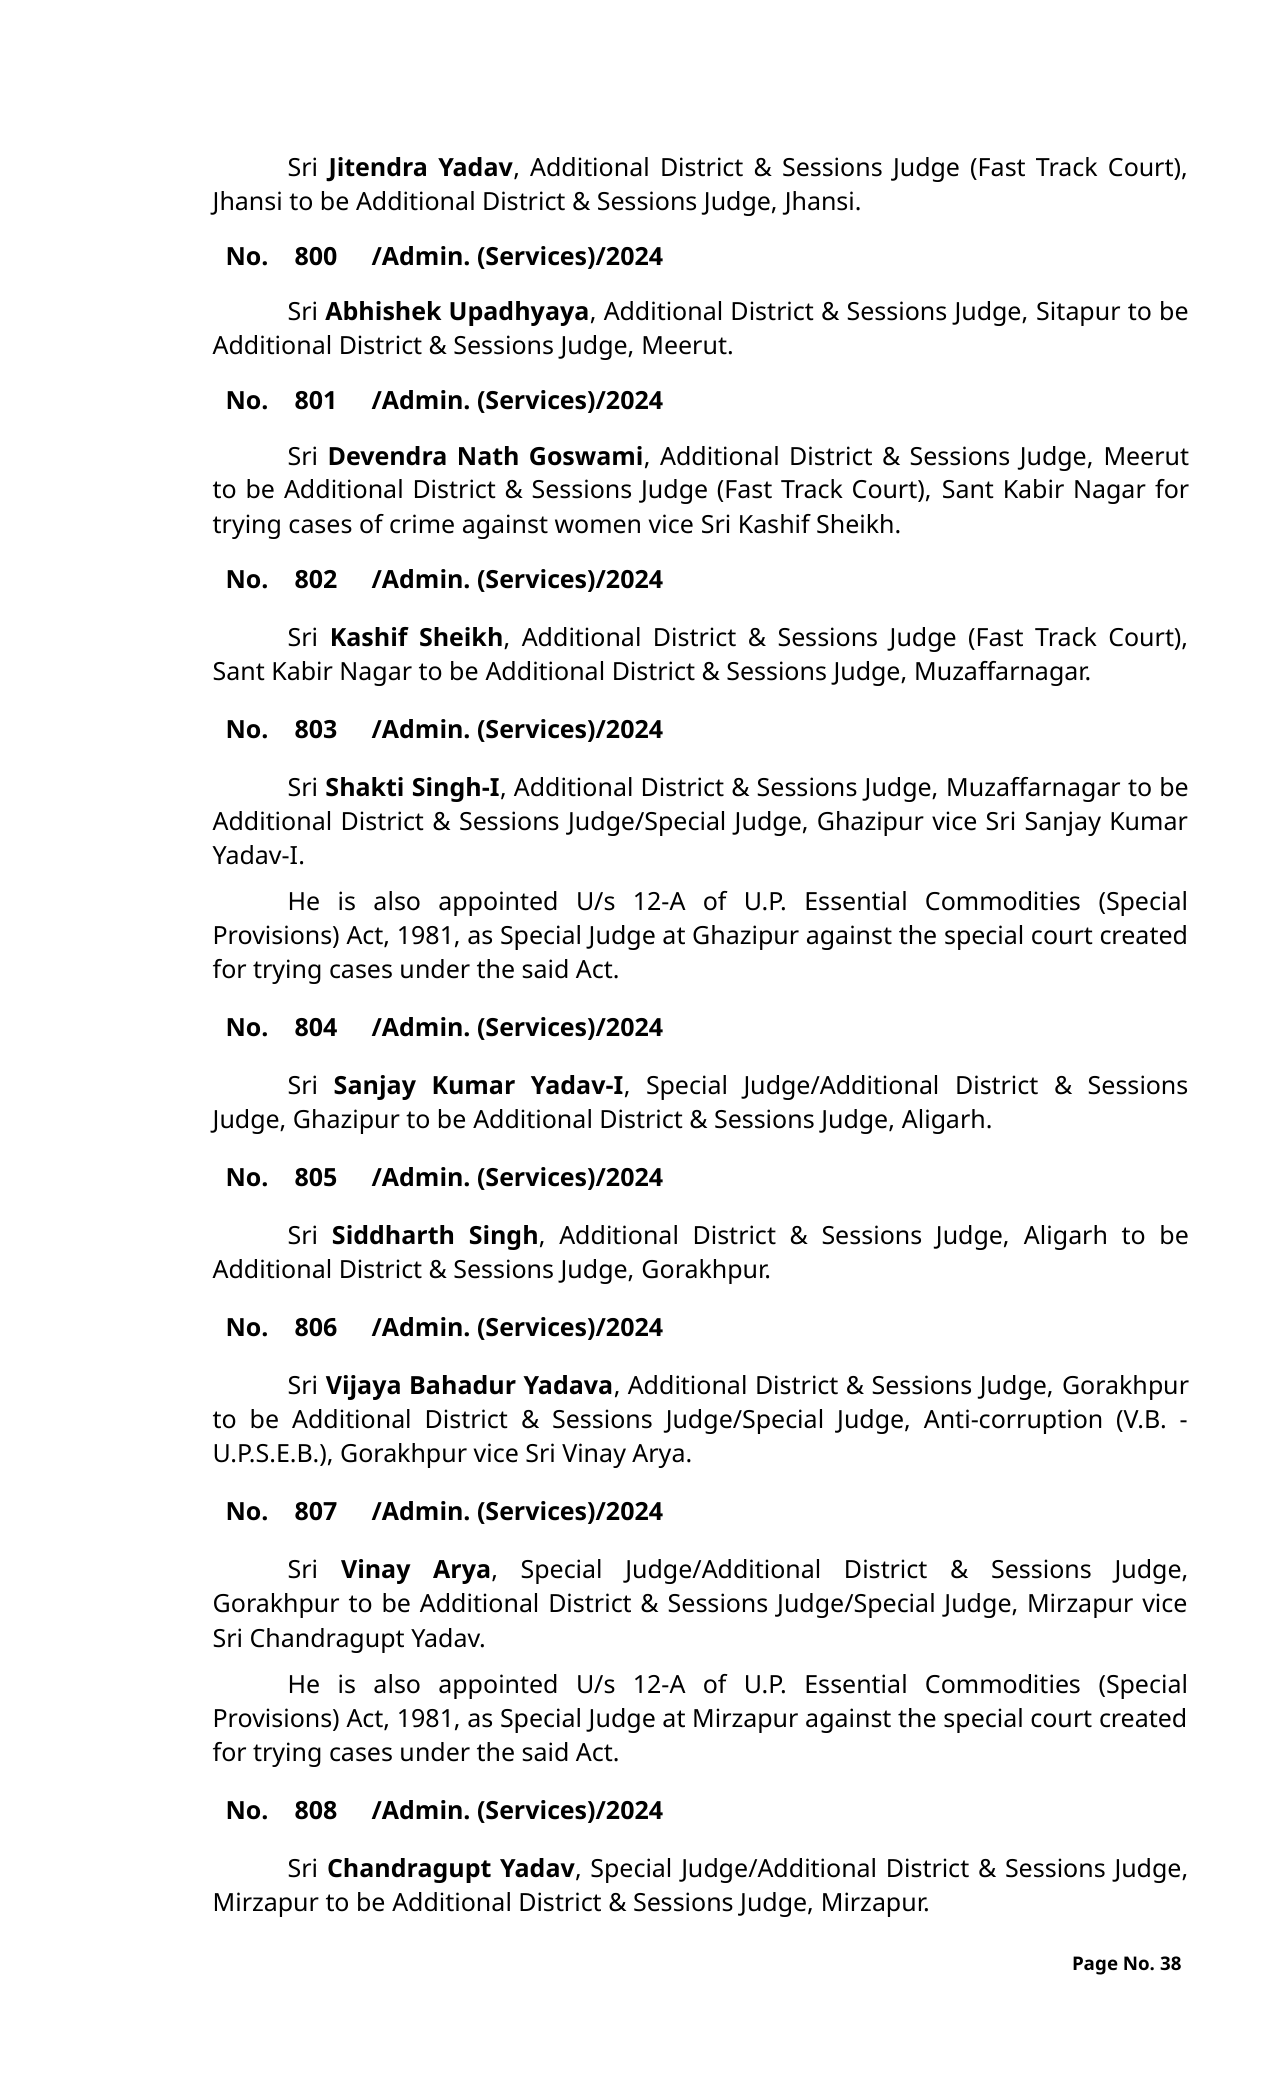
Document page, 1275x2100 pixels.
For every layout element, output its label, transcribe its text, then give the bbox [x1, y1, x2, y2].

table_header /Admin. (Services)/2024 [360, 1298, 738, 1356]
table_header [283, 549, 360, 607]
text He is also appointed U/s 12-A of U.P. Essential Commodities (Special Provisions) Act, 1981, as Special Judge at Mirzapur against the special court created for trying cases under the said Act. [212, 1666, 1189, 1768]
text Sri Devendra Nath Goswami, Additional District & Sessions Judge, Meerut to be Additional District & Sessions Judge (Fast Track Court), Sant Kabir Nagar for trying cases of crime against women vice Sri Kashif Sheikh. [212, 438, 1189, 540]
text Sri Kashif Sheikh, Additional District & Sessions Judge (Fast Track Court), Sant Kabir Nagar to be Additional District & Sessions Judge, Muzaffarnagar. [212, 619, 1189, 687]
table_header /Admin. (Services)/2024 [360, 1148, 738, 1206]
table_header /Admin. (Services)/2024 [360, 1482, 738, 1540]
text Sri Chandragupt Yadav, Special Judge/Additional District & Sessions Judge, Mirzapur to be Additional District & Sessions Judge, Mirzapur. [212, 1850, 1189, 1918]
table_header No. [214, 549, 283, 607]
table_header No. [214, 1780, 283, 1838]
table_header /Admin. (Services)/2024 [360, 227, 738, 282]
text Sri Vijaya Bahadur Yadava, Additional District & Sessions Judge, Gorakhpur to be Additional District & Sessions Judge/Special Judge, Anti-corruption (V.B. - U.P.S.E.B.), Gorakhpur vice Sri Vinay Arya. [212, 1368, 1189, 1470]
table_header [283, 227, 360, 282]
table_header [283, 998, 360, 1056]
table_header [283, 1482, 360, 1540]
table_header No. [214, 1148, 283, 1206]
text Sri Siddharth Singh, Additional District & Sessions Judge, Aligarh to be Additional District & Sessions Judge, Gorakhpur. [212, 1218, 1189, 1286]
table_header [283, 371, 360, 426]
table_header /Admin. (Services)/2024 [360, 371, 738, 426]
table_header No. [214, 699, 283, 757]
text He is also appointed U/s 12-A of U.P. Essential Commodities (Special Provisions) Act, 1981, as Special Judge at Ghazipur against the special court created for trying cases under the said Act. [212, 883, 1189, 986]
table_header No. [214, 1482, 283, 1540]
table_header [283, 1148, 360, 1206]
table_header No. [214, 998, 283, 1056]
table_header /Admin. (Services)/2024 [360, 998, 738, 1056]
text Sri Vinay Arya, Special Judge/Additional District & Sessions Judge, Gorakhpur to be Additional District & Sessions Judge/Special Judge, Mirzapur vice Sri Chandragupt Yadav. [212, 1552, 1189, 1654]
text Sri Sanjay Kumar Yadav-I, Special Judge/Additional District & Sessions Judge, Ghazipur to be Additional District & Sessions Judge, Aligarh. [212, 1068, 1189, 1136]
table_header No. [214, 371, 283, 426]
table_header [283, 1780, 360, 1838]
table_header /Admin. (Services)/2024 [360, 549, 738, 607]
text Sri Shakti Singh-I, Additional District & Sessions Judge, Muzaffarnagar to be Additional District & Sessions Judge/Special Judge, Ghazipur vice Sri Sanjay Kumar Yadav-I. [212, 769, 1189, 872]
table_header [283, 699, 360, 757]
table_header No. [214, 1298, 283, 1356]
text Sri Jitendra Yadav, Additional District & Sessions Judge (Fast Track Court), Jhansi to be Additional District & Sessions Judge, Jhansi. [212, 150, 1189, 218]
table_header /Admin. (Services)/2024 [360, 1780, 738, 1838]
text Sri Abhishek Upadhyaya, Additional District & Sessions Judge, Sitapur to be Additional District & Sessions Judge, Meerut. [212, 294, 1189, 362]
table_header /Admin. (Services)/2024 [360, 699, 738, 757]
table_header No. [214, 227, 283, 282]
table_header [283, 1298, 360, 1356]
